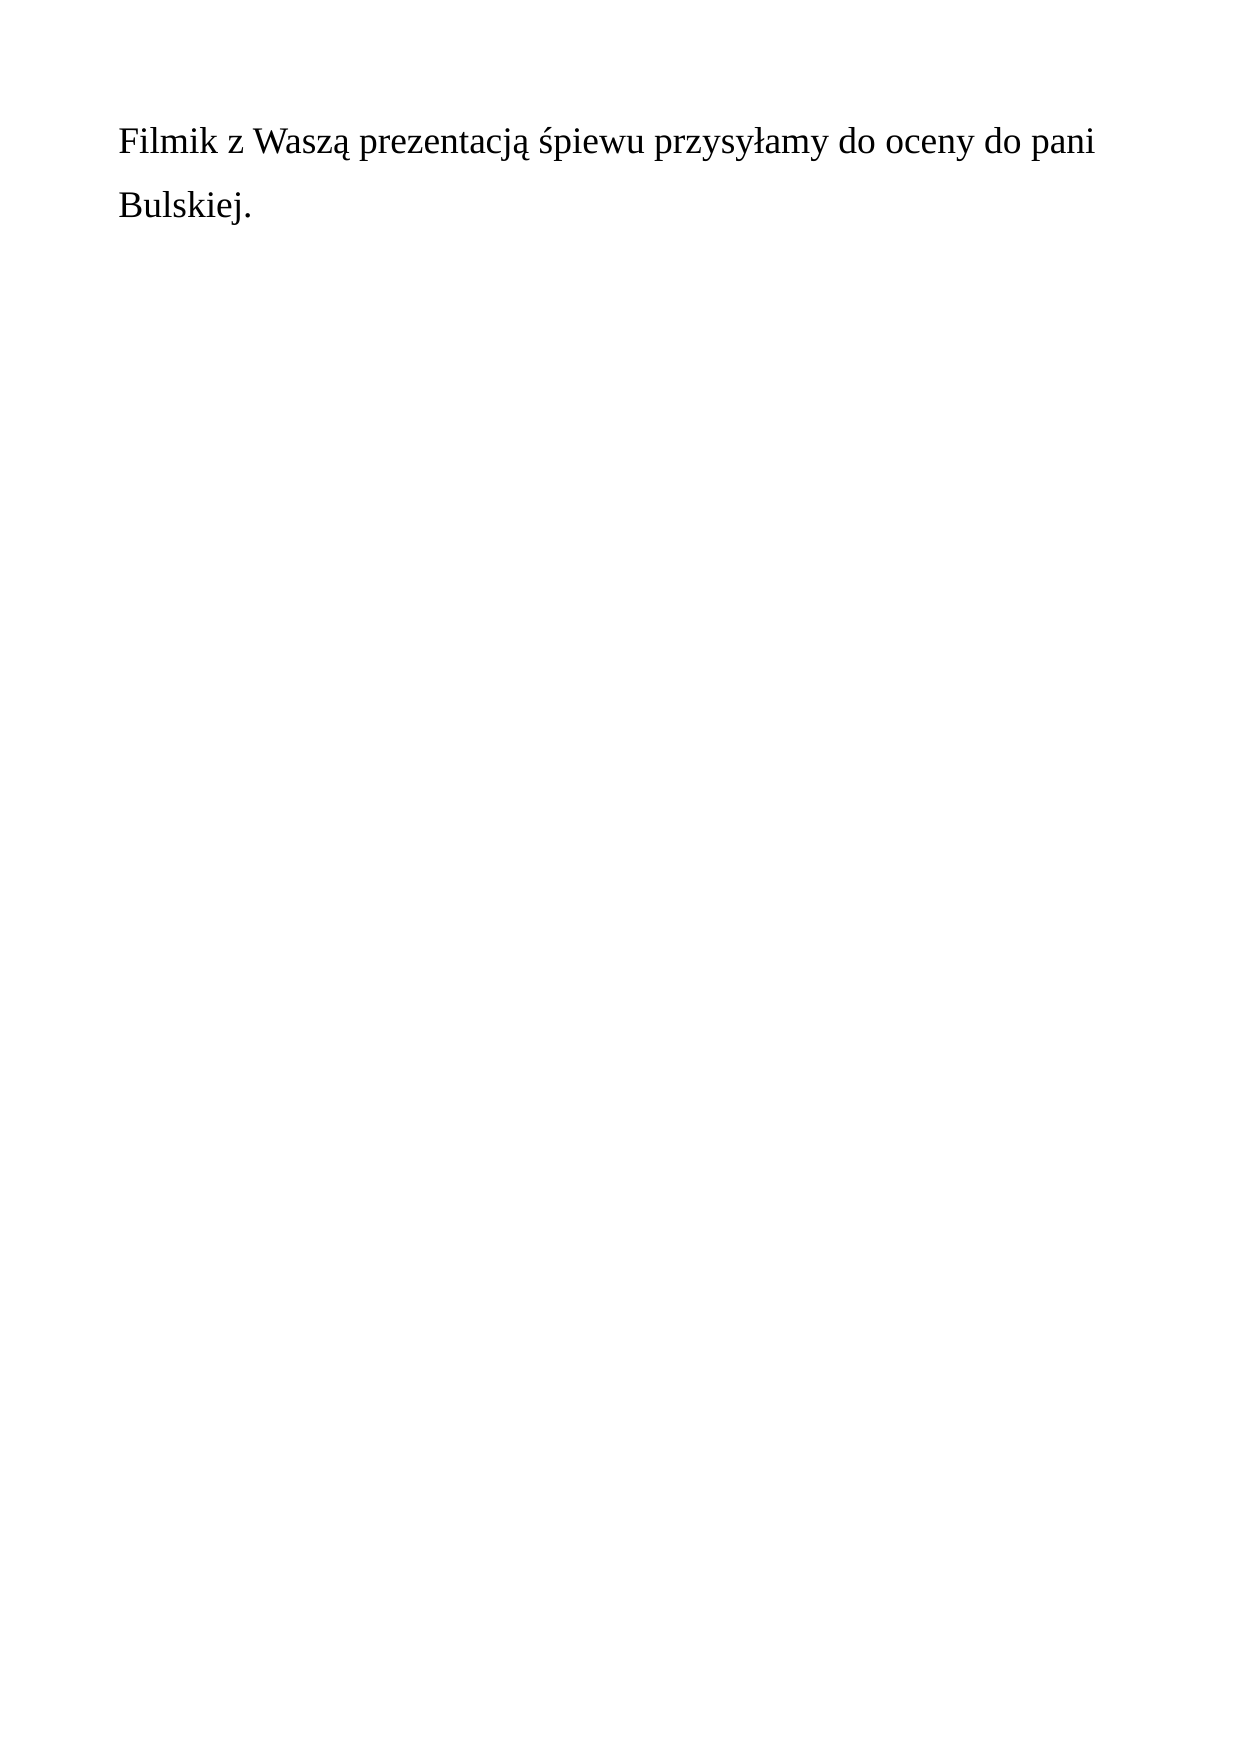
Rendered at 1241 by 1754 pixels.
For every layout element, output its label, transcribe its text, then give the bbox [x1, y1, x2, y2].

text Filmik z Waszą prezentacją śpiewu przysyłamy do oceny do pani Bulskiej. [118, 118, 1122, 269]
